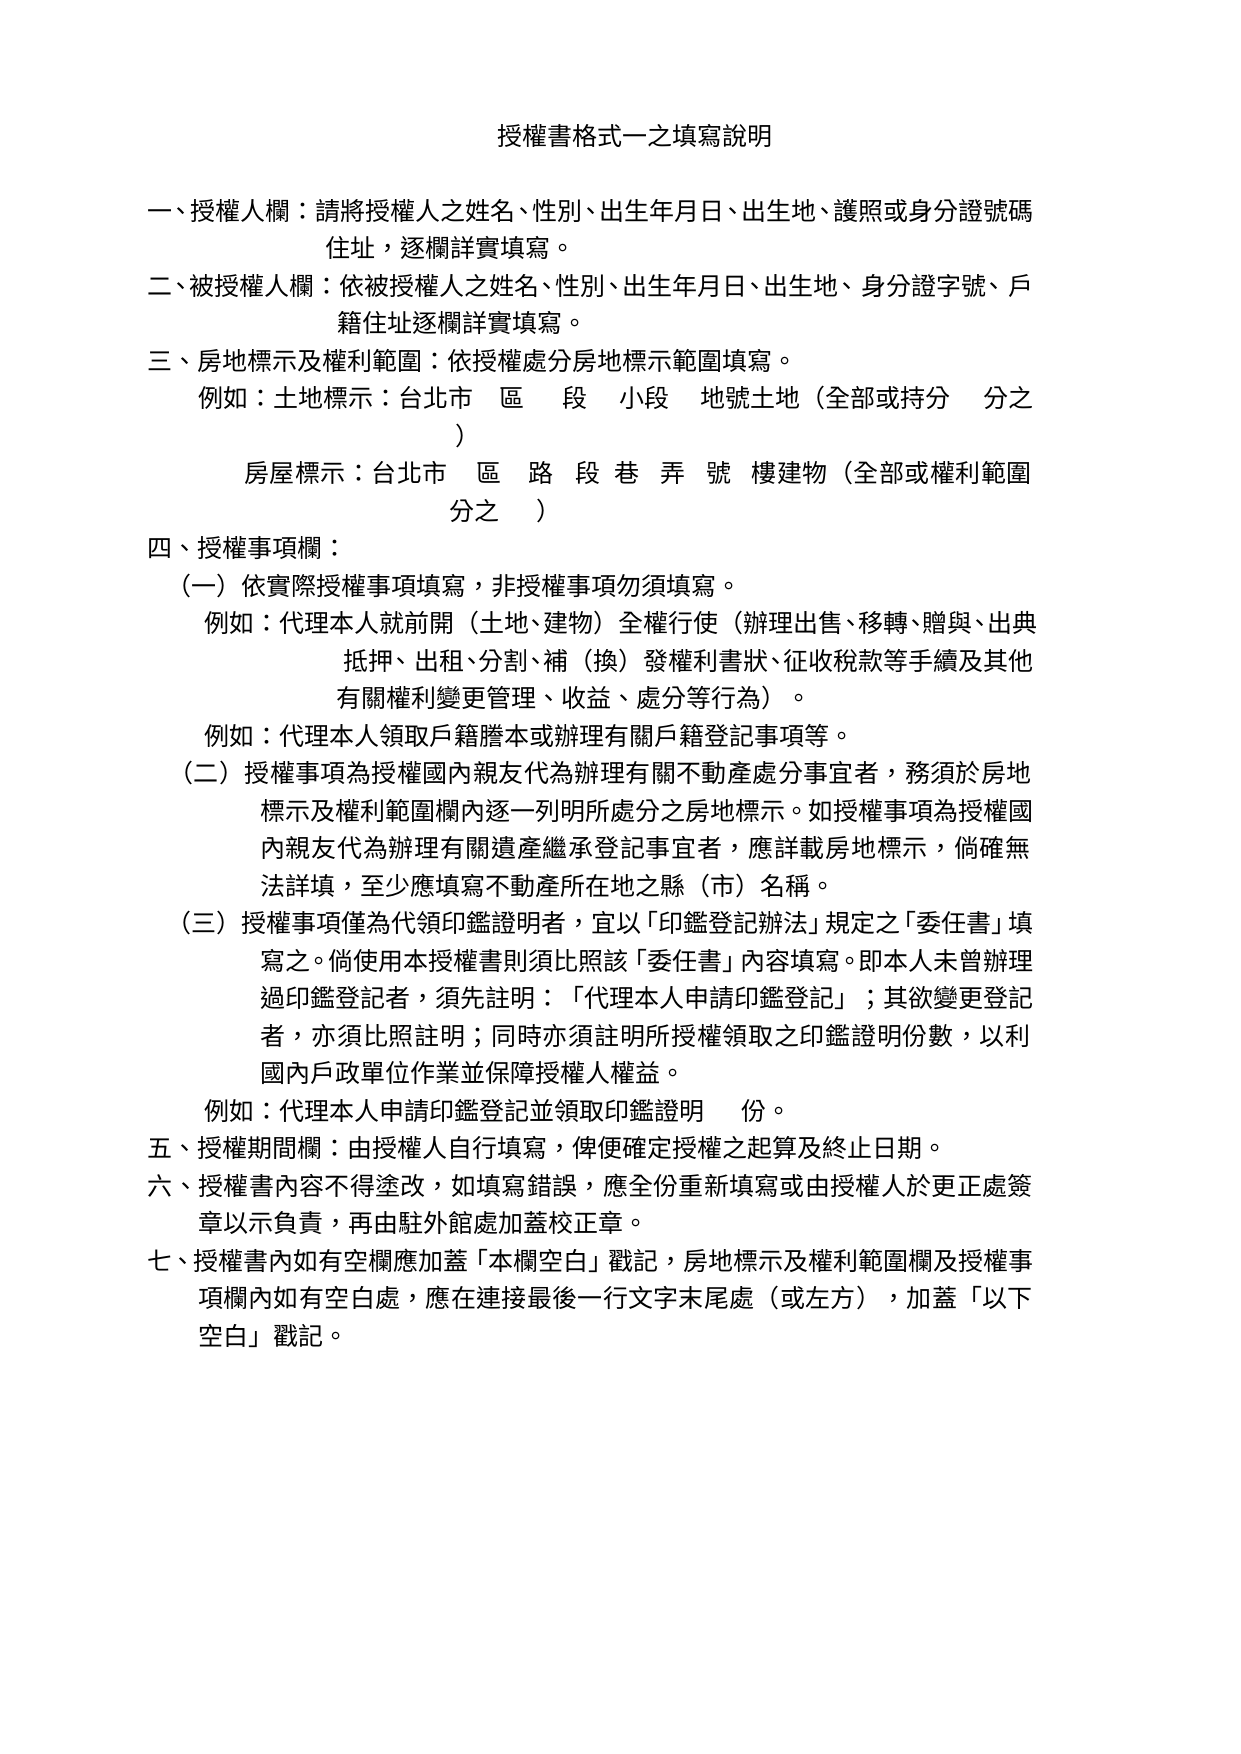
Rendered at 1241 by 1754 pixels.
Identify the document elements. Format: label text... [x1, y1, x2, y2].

text （一）依實際授權事項填寫，非授權事項勿須填寫。 [148, 566, 1122, 603]
text 四、授權事項欄： [148, 528, 1122, 566]
text （三）授權事項僅為代領印鑑證明者，宜以「印鑑登記辦法」規定之「委任書」填寫之。倘使用本授權書則須比照該「委任書」內容填寫。即本人未曾辦理過印鑑登記者，須先註明：「代理本人申請印鑑登記」；其欲變更登記者，亦須比照註明；同時亦須註明所授權領取之印鑑證明份數，以利國內戶政單位作業並保障授權人權益。 [148, 903, 1033, 1091]
text 三、房地標示及權利範圍：依授權處分房地標示範圍填寫。 [148, 341, 1122, 378]
text 七、授權書內如有空欄應加蓋「本欄空白」戳記，房地標示及權利範圍欄及授權事項欄內如有空白處，應在連接最後一行文字末尾處（或左方），加蓋「以下空白」戳記。 [148, 1241, 1033, 1353]
text 例如：代理本人領取戶籍謄本或辦理有關戶籍登記事項等。 [148, 716, 1122, 753]
text 例如：土地標示：台北市 區 段 小段 地號土地（全部或持分 分之 ） [148, 378, 1033, 453]
text 例如：代理本人申請印鑑登記並領取印鑑證明 份。 [148, 1091, 1122, 1128]
text 二、被授權人欄：依被授權人之姓名、性別、出生年月日、出生地、 身分證字號、 戶籍住址逐欄詳實填寫。 [148, 266, 1033, 341]
text 例如：代理本人就前開（土地、建物）全權行使（辦理出售、移轉、贈與、出典、 抵押、 出租、分割、補（換）發權利書狀、征收稅款等手續及其他有關權利變更管理、收益、處分等行為）。 [148, 603, 1033, 716]
text 五、授權期間欄：由授權人自行填寫，俾便確定授權之起算及終止日期。 [148, 1128, 1033, 1166]
text 房屋標示：台北市 區 路 段 巷 弄 號 樓建物（全部或權利範圍 分之 ） [148, 453, 1033, 528]
text 授權書格式一之填寫說明 [148, 116, 1122, 153]
text 六、授權書內容不得塗改，如填寫錯誤，應全份重新填寫或由授權人於更正處簽章以示負責，再由駐外館處加蓋校正章。 [148, 1166, 1033, 1241]
text 一、授權人欄：請將授權人之姓名、性別、出生年月日、出生地、護照或身分證號碼、住址，逐欄詳實填寫。 [148, 191, 1033, 266]
text （二）授權事項為授權國內親友代為辦理有關不動產處分事宜者，務須於房地標示及權利範圍欄內逐一列明所處分之房地標示。如授權事項為授權國內親友代為辦理有關遺產繼承登記事宜者，應詳載房地標示，倘確無法詳填，至少應填寫不動產所在地之縣（市）名稱。 [148, 753, 1033, 903]
